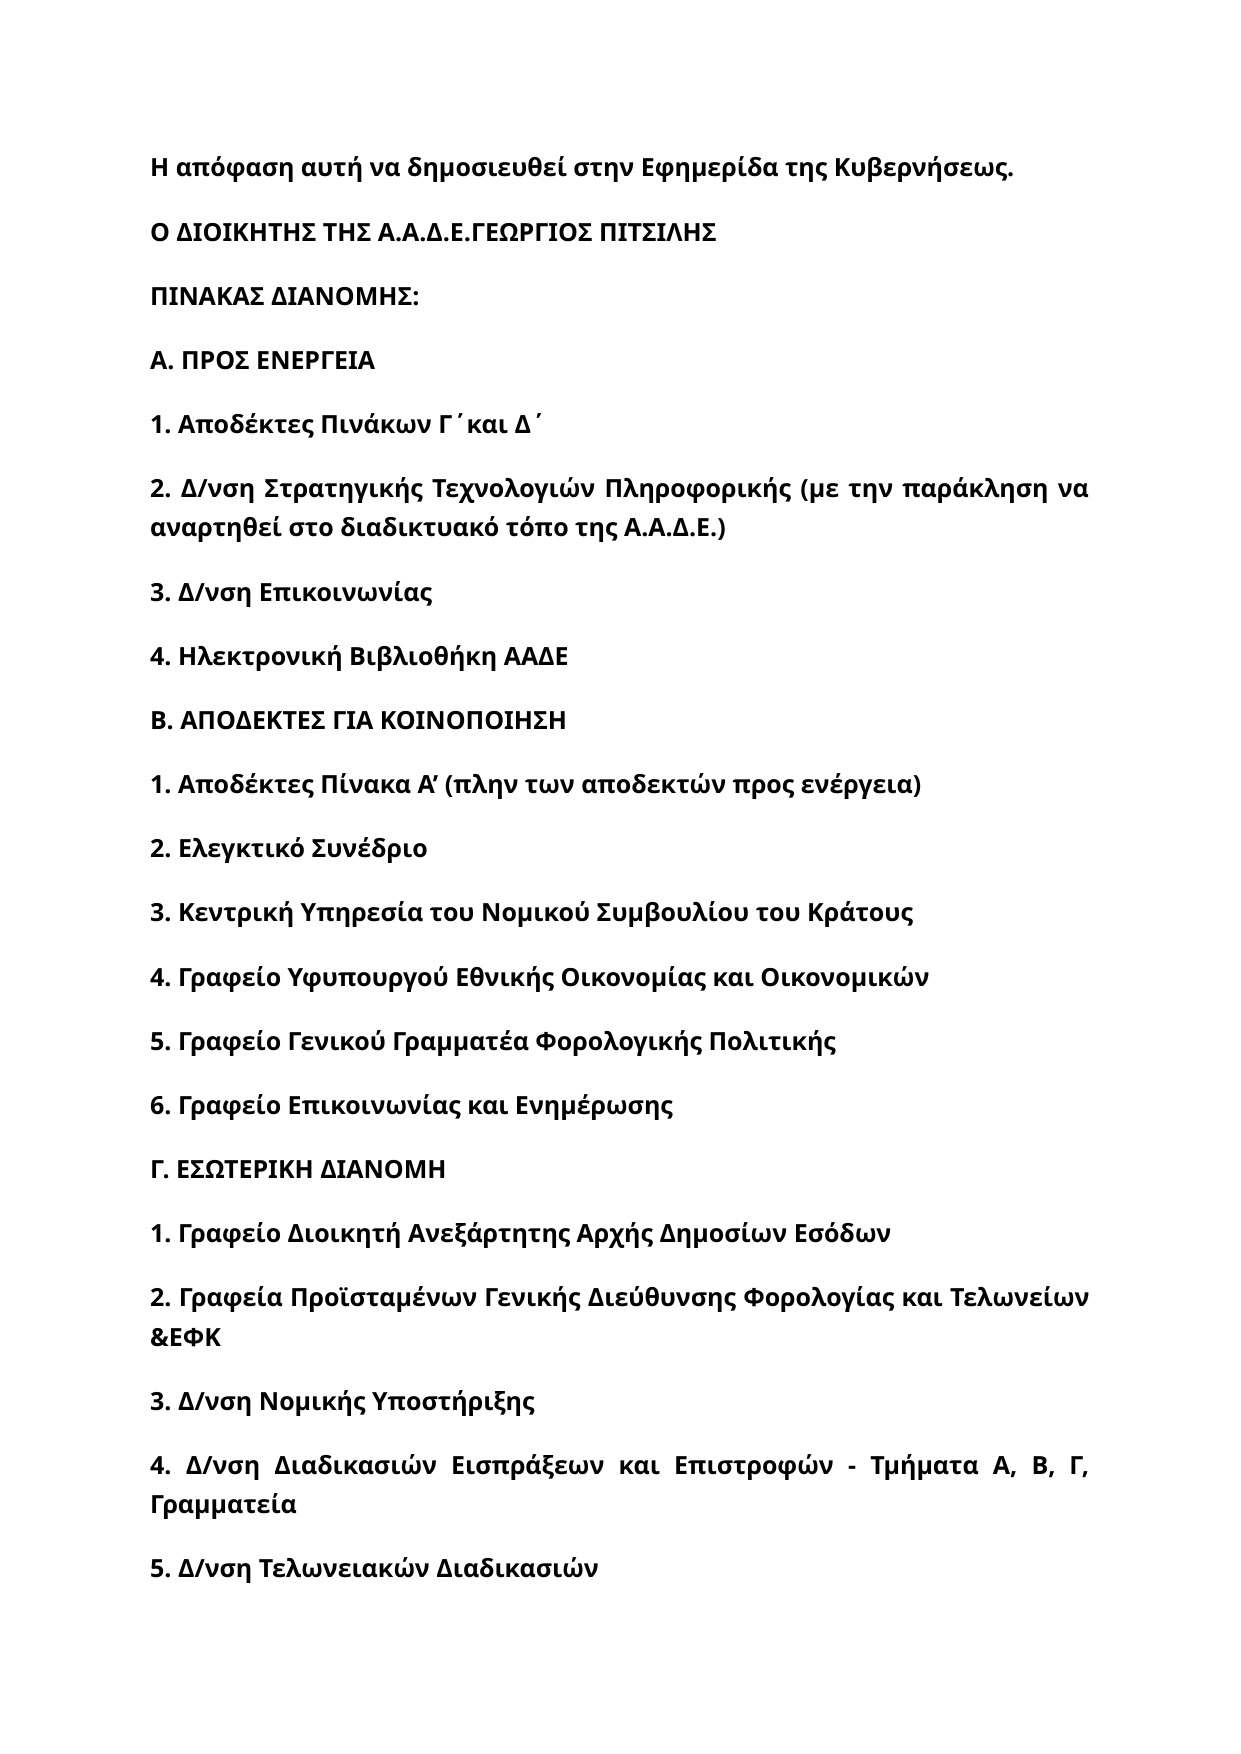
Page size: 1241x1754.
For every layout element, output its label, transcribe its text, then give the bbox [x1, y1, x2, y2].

text 2. Ελεγκτικό Συνέδριο [150, 831, 1090, 865]
text Α. ΠΡΟΣ ΕΝΕΡΓΕΙΑ [150, 342, 1090, 377]
text Ο ΔΙΟΙΚΗΤΗΣ ΤΗΣ Α.Α.Δ.Ε.ΓΕΩΡΓΙΟΣ ΠΙΤΣΙΛΗΣ [150, 214, 1090, 248]
text 5. Γραφείο Γενικού Γραμματέα Φορολογικής Πολιτικής [150, 1023, 1090, 1057]
text 1. Αποδέκτες Πίνακα Α’ (πλην των αποδεκτών προς ενέργεια) [150, 767, 1090, 801]
text Η απόφαση αυτή να δημοσιευθεί στην Εφημερίδα της Κυβερνήσεως. [150, 150, 1090, 184]
text Β. ΑΠΟΔΕΚΤΕΣ ΓΙΑ ΚΟΙΝΟΠΟΙΗΣΗ [150, 702, 1090, 737]
text 2. Δ/νση Στρατηγικής Τεχνολογιών Πληροφορικής (με την παράκληση να αναρτηθεί στο διαδικτυακό τόπο της Α.Α.Δ.Ε.) [150, 471, 1090, 544]
text 1. Γραφείο Διοικητή Ανεξάρτητης Αρχής Δημοσίων Εσόδων [150, 1216, 1090, 1250]
text 4. Ηλεκτρονική Βιβλιοθήκη ΑΑΔΕ [150, 638, 1090, 672]
text 5. Δ/νση Τελωνειακών Διαδικασιών [150, 1551, 1090, 1585]
text Γ. ΕΣΩΤΕΡΙΚΗ ΔΙΑΝΟΜΗ [150, 1152, 1090, 1186]
text 1. Αποδέκτες Πινάκων Γ΄και Δ΄ [150, 407, 1090, 441]
text 3. Κεντρική Υπηρεσία του Νομικού Συμβουλίου του Κράτους [150, 895, 1090, 929]
text 3. Δ/νση Επικοινωνίας [150, 574, 1090, 608]
text 4. Δ/νση Διαδικασιών Εισπράξεων και Επιστροφών - Τμήματα Α, Β, Γ, Γραμματεία [150, 1447, 1090, 1521]
text 6. Γραφείο Επικοινωνίας και Ενημέρωσης [150, 1087, 1090, 1122]
text 4. Γραφείο Υφυπουργού Εθνικής Οικονομίας και Οικονομικών [150, 959, 1090, 993]
text ΠΙΝΑΚΑΣ ΔΙΑΝΟΜΗΣ: [150, 278, 1090, 312]
text 2. Γραφεία Προϊσταμένων Γενικής Διεύθυνσης Φορολογίας και Τελωνείων &ΕΦΚ [150, 1280, 1090, 1353]
text 3. Δ/νση Νομικής Υποστήριξης [150, 1383, 1090, 1417]
